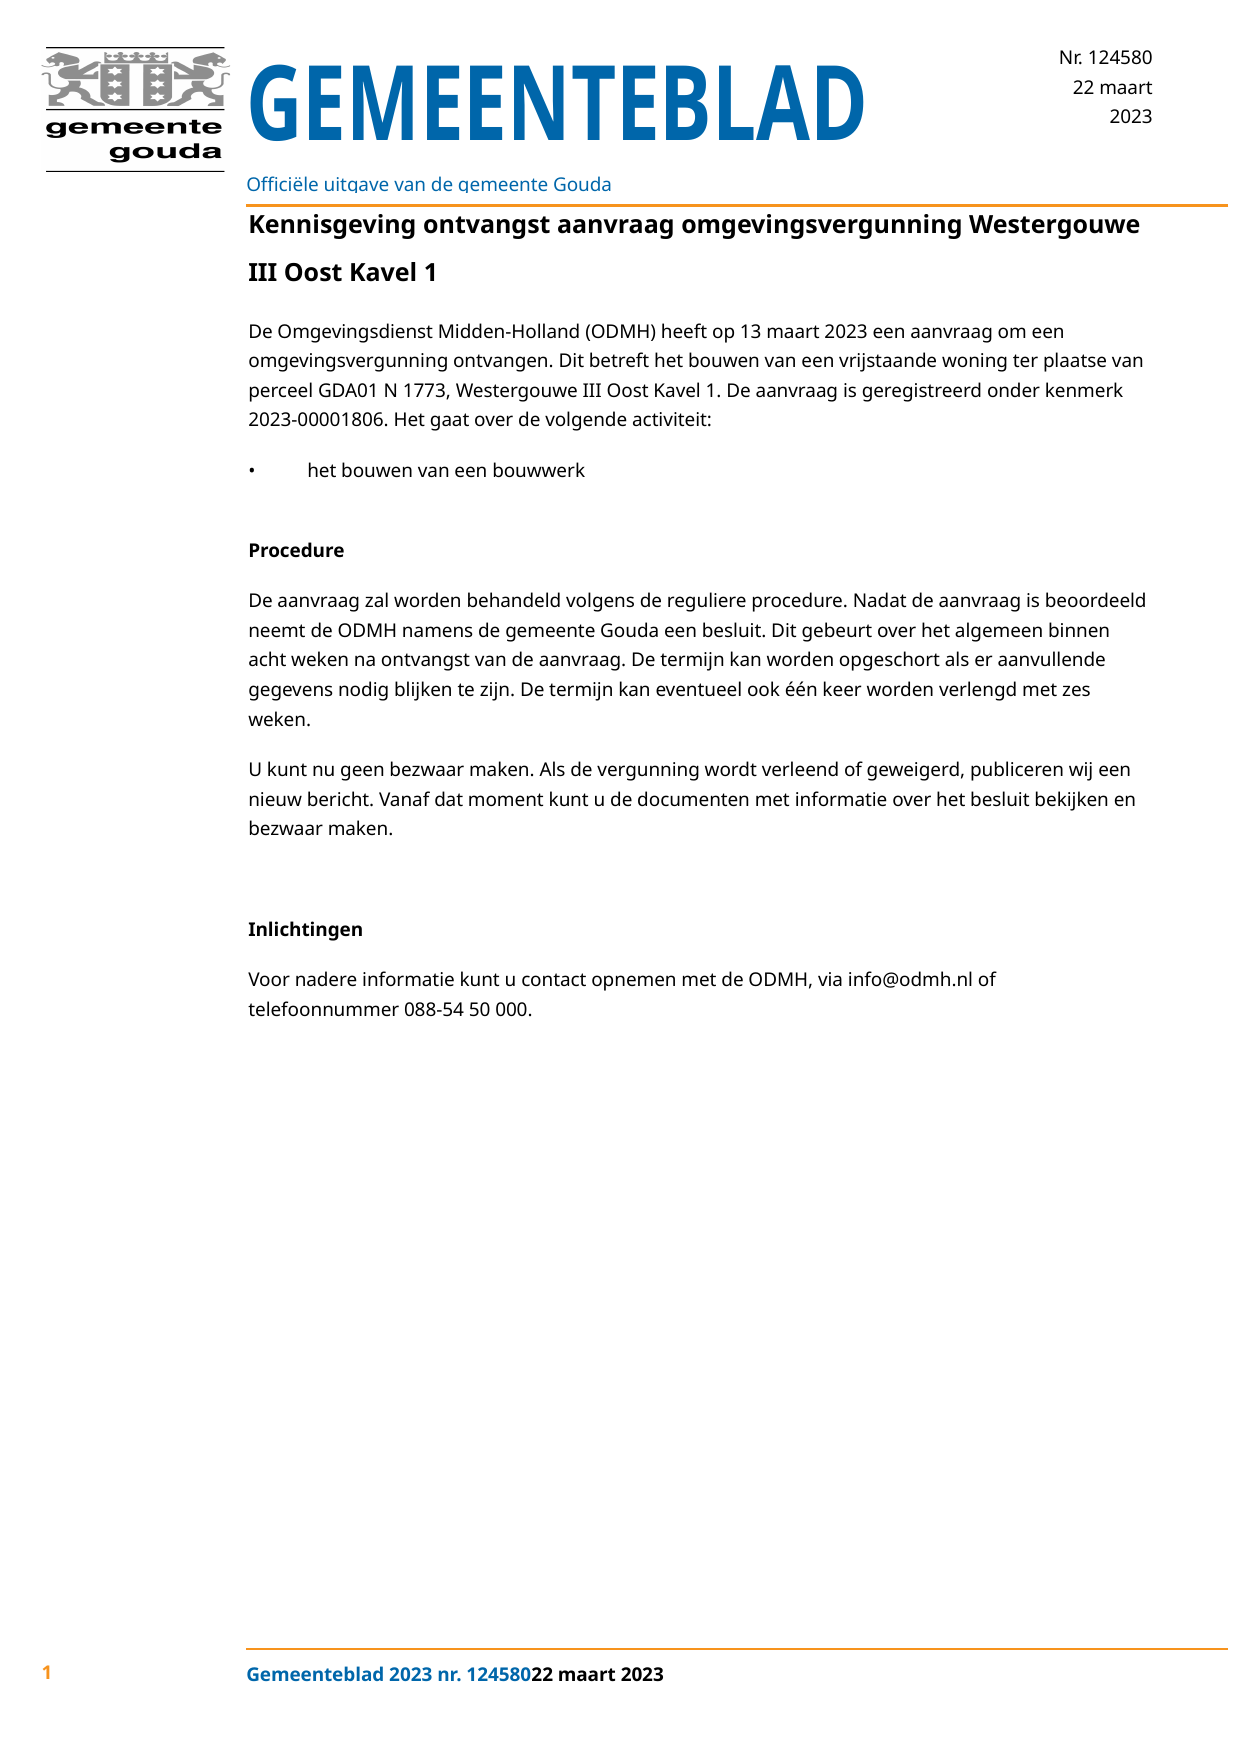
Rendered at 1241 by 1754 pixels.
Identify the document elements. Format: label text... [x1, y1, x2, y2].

text Voor nadere informatie kunt u contact opnemen met de ODMH, via info@odmh.nl of telefoonnummer 088-54 50 000. [248, 967, 1152, 1022]
picture [41, 47, 231, 172]
text Procedure [248, 537, 1152, 563]
list het bouwen van een bouwwerk [248, 457, 1152, 483]
text De aanvraag zal worden behandeld volgens de reguliere procedure. Nadat de aanvraag is beoordeeld neemt de ODMH namens de gemeente Gouda een besluit. Dit gebeurt over het algemeen binnen acht weken na ontvangst van de aanvraag. De termijn kan worden opgeschort als er aanvullende gegevens nodig blijken te zijn. De termijn kan eventueel ook één keer worden verlengd met zes weken. [248, 587, 1152, 732]
text Kennisgeving ontvangst aanvraag omgevingsvergunning Westergouwe III Oost Kavel 1 [248, 207, 1152, 288]
text U kunt nu geen bezwaar maken. Als de vergunning wordt verleend of geweigerd, publiceren wij een nieuw bericht. Vanaf dat moment kunt u de documenten met informatie over het besluit bekijken en bezwaar maken. [248, 756, 1152, 841]
text De Omgevingsdienst Midden-Holland (ODMH) heeft op 13 maart 2023 een aanvraag om een omgevingsvergunning ontvangen. Dit betreft het bouwen van een vrijstaande woning ter plaatse van perceel GDA01 N 1773, Westergouwe III Oost Kavel 1. De aanvraag is geregistreerd onder kenmerk 2023-00001806. Het gaat over de volgende activiteit: [248, 318, 1152, 432]
text Inlichtingen [248, 916, 1152, 942]
